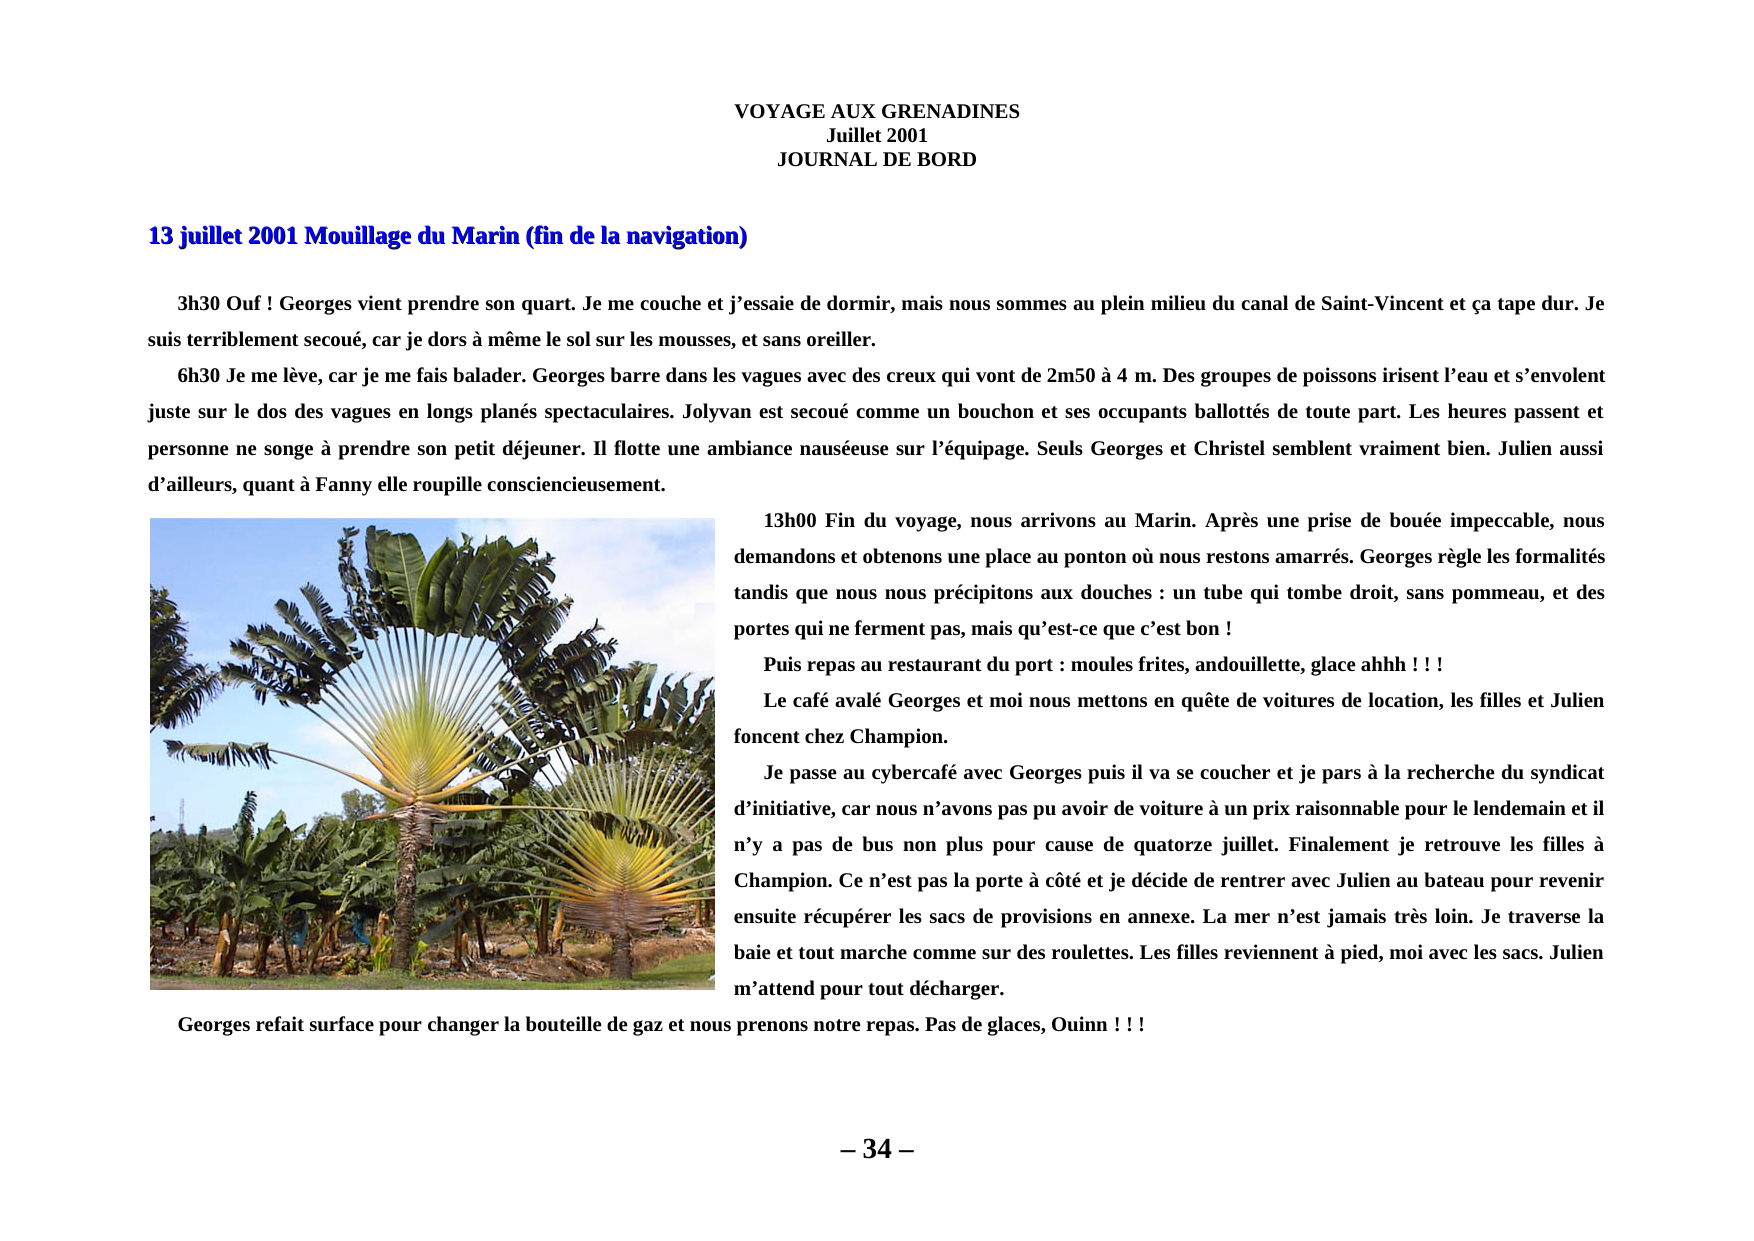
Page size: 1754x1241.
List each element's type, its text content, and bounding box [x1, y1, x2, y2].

text Puis repas au restaurant du port : moules frites, andouillette, glace ahhh ! ! ! [715, 652, 1606, 676]
text 13h00 Fin du voyage, nous arrivons au Marin. Après une prise de bouée impeccable, nous demandons et obtenons une place au ponton où nous restons amarrés. Georges règle les formalités tandis que nous nous précipitons aux douches : un tube qui tombe droit, sans pommeau, et des portes qui ne ferment pas, mais qu’est-ce que c’est bon ! [148, 508, 1606, 640]
text 6h30 Je me lève, car je me fais balader. Georges barre dans les vagues avec des creux qui vont de 2m50 à 4 m. Des groupes de poissons irisent l’eau et s’envolent juste sur le dos des vagues en longs planés spectaculaires. Jolyvan est secoué comme un bouchon et ses occupants ballottés de toute part. Les heures passent et personne ne songe à prendre son petit déjeuner. Il flotte une ambiance nauséeuse sur l’équipage. Seuls Georges et Christel semblent vraiment bien. Julien aussi d’ailleurs, quant à Fanny elle roupille consciencieusement. [148, 363, 1606, 496]
text Je passe au cybercafé avec Georges puis il va se coucher et je pars à la recherche du syndicat d’initiative, car nous n’avons pas pu avoir de voiture à un prix raisonnable pour le lendemain et il n’y a pas de bus non plus pour cause de quatorze juillet. Finalement je retrouve les filles à Champion. Ce n’est pas la porte à côté et je décide de rentrer avec Julien au bateau pour revenir ensuite récupérer les sacs de provisions en annexe. La mer n’est jamais très loin. Je traverse la baie et tout marche comme sur des roulettes. Les filles reviennent à pied, moi avec les sacs. Julien m’attend pour tout décharger. [148, 760, 1606, 1000]
text Georges refait surface pour changer la bouteille de gaz et nous prenons notre repas. Pas de glaces, Ouinn ! ! ! [148, 1012, 1606, 1036]
text 3h30 Ouf ! Georges vient prendre son quart. Je me couche et j’essaie de dormir, mais nous sommes au plein milieu du canal de Saint-Vincent et ça tape dur. Je suis terriblement secoué, car je dors à même le sol sur les mousses, et sans oreiller. [148, 291, 1606, 351]
text Le café avalé Georges et moi nous mettons en quête de voitures de location, les filles et Julien foncent chez Champion. [715, 688, 1606, 748]
subtitle 13 juillet 2001 Mouillage du Marin (fin de la navigation) [148, 220, 1606, 249]
picture [150, 518, 715, 990]
